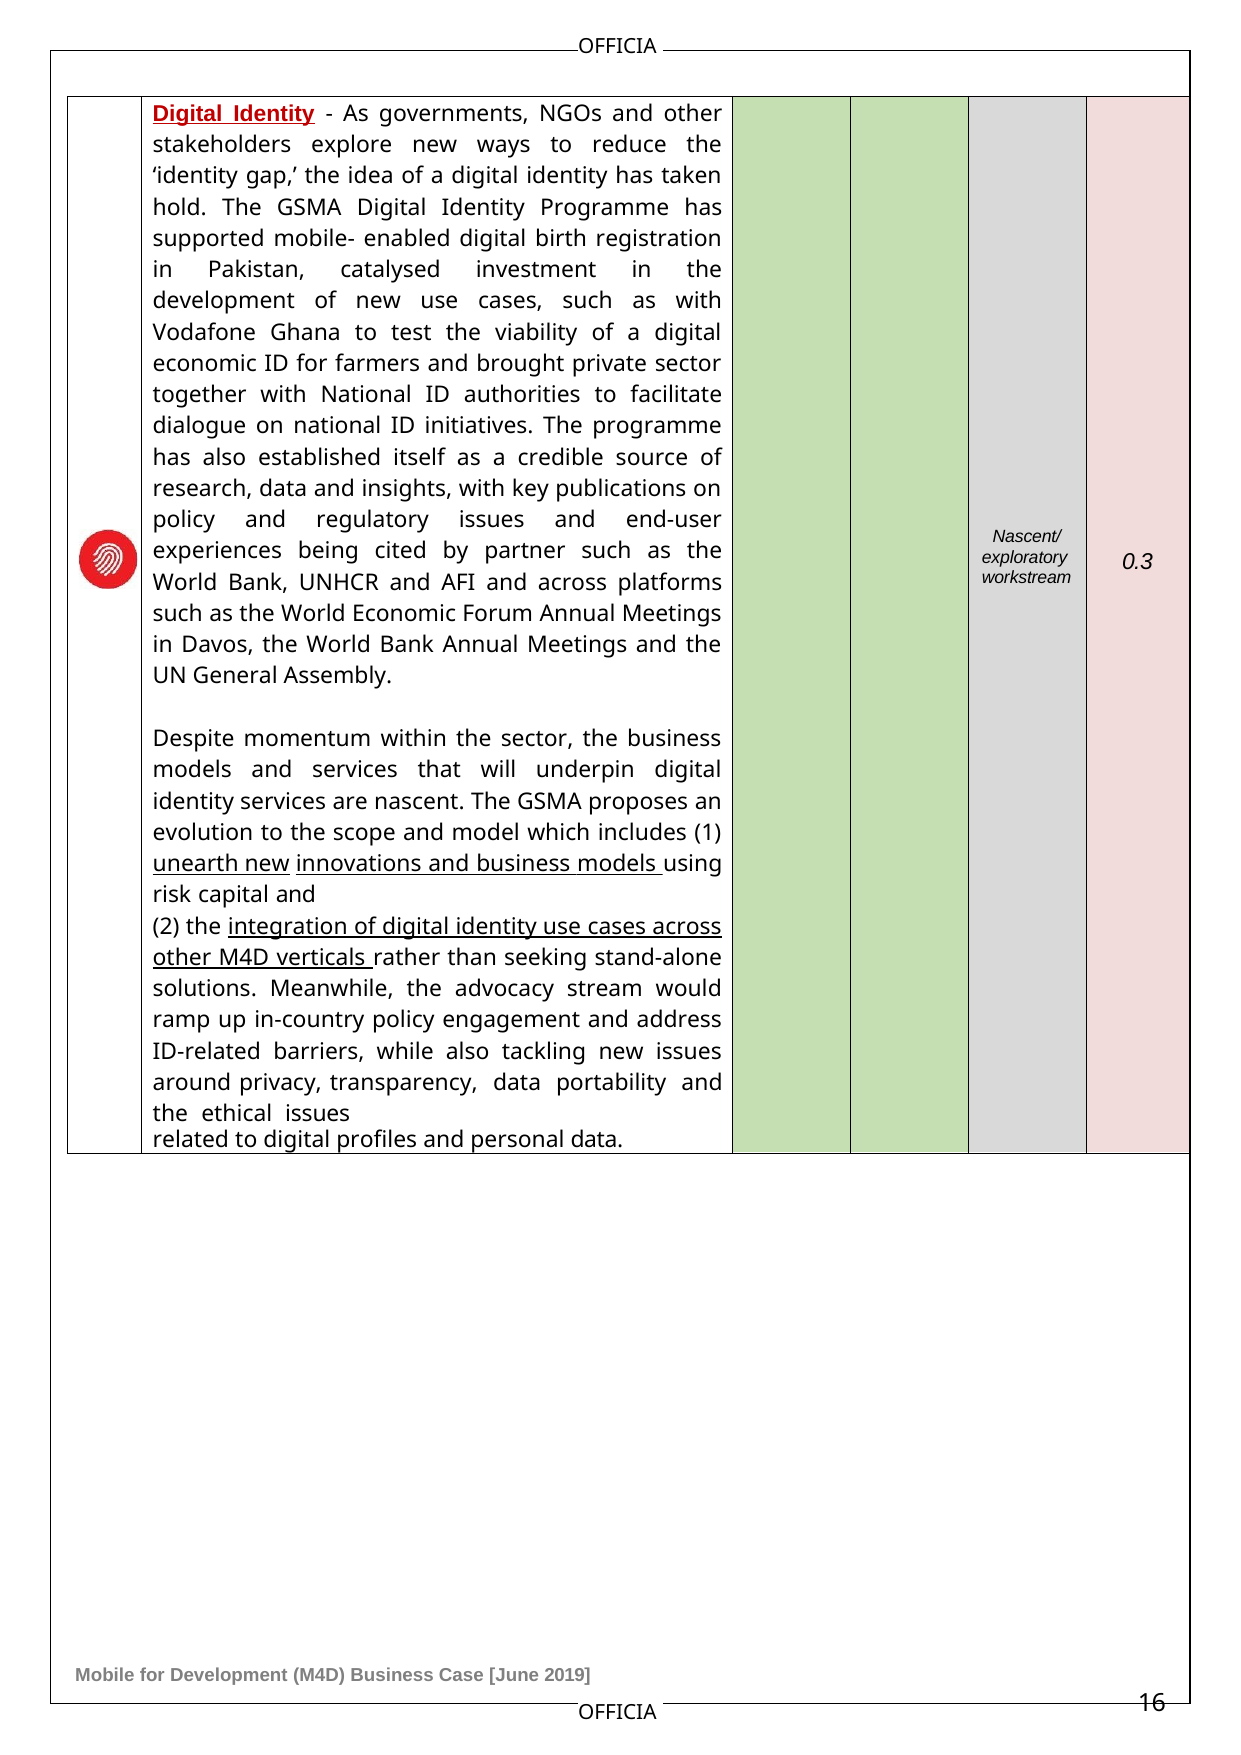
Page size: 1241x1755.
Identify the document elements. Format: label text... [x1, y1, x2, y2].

table_cell [851, 97, 968, 1152]
table_cell [733, 97, 850, 1152]
table_cell Nascent/ exploratory workstream [969, 97, 1086, 1152]
table_cell 0.3 [1087, 97, 1189, 1152]
table_cell [68, 97, 141, 1152]
table_cell Digital Identity - As governments, NGOs and other stakeholders explore new ways to reduce the ‘identity gap,’ the idea of a digital identity has taken hold. The GSMA Digital Identity Programme has supported mobile- enabled digital birth registration in Pakistan, catalysed investment in the development of new use cases, such as with Vodafone Ghana to test the viability of a digital economic ID for farmers and brought private sector together with National ID authorities to facilitate dialogue on national ID initiatives. The programme has also established itself as a credible source of research, data and insights, with key publications on policy and regulatory issues and end-user experiences being cited by partner such as the World Bank, UNHCR and AFI and across platforms such as the World Economic Forum Annual Meetings in Davos, the World Bank Annual Meetings and the UN General Assembly. Despite momentum within the sector, the business models and services that will underpin digital identity services are nascent. The GSMA proposes an evolution to the scope and model which includes (1) unearth new innovations and business models using risk capital and (2) the integration of digital identity use cases across other M4D verticals rather than seeking stand-alone solutions. Meanwhile, the advocacy stream would ramp up in-country policy engagement and address ID-related barriers, while also tackling new issues around privacy, transparency, data portability and the ethical issues related to digital profiles and personal data. [142, 97, 732, 1152]
